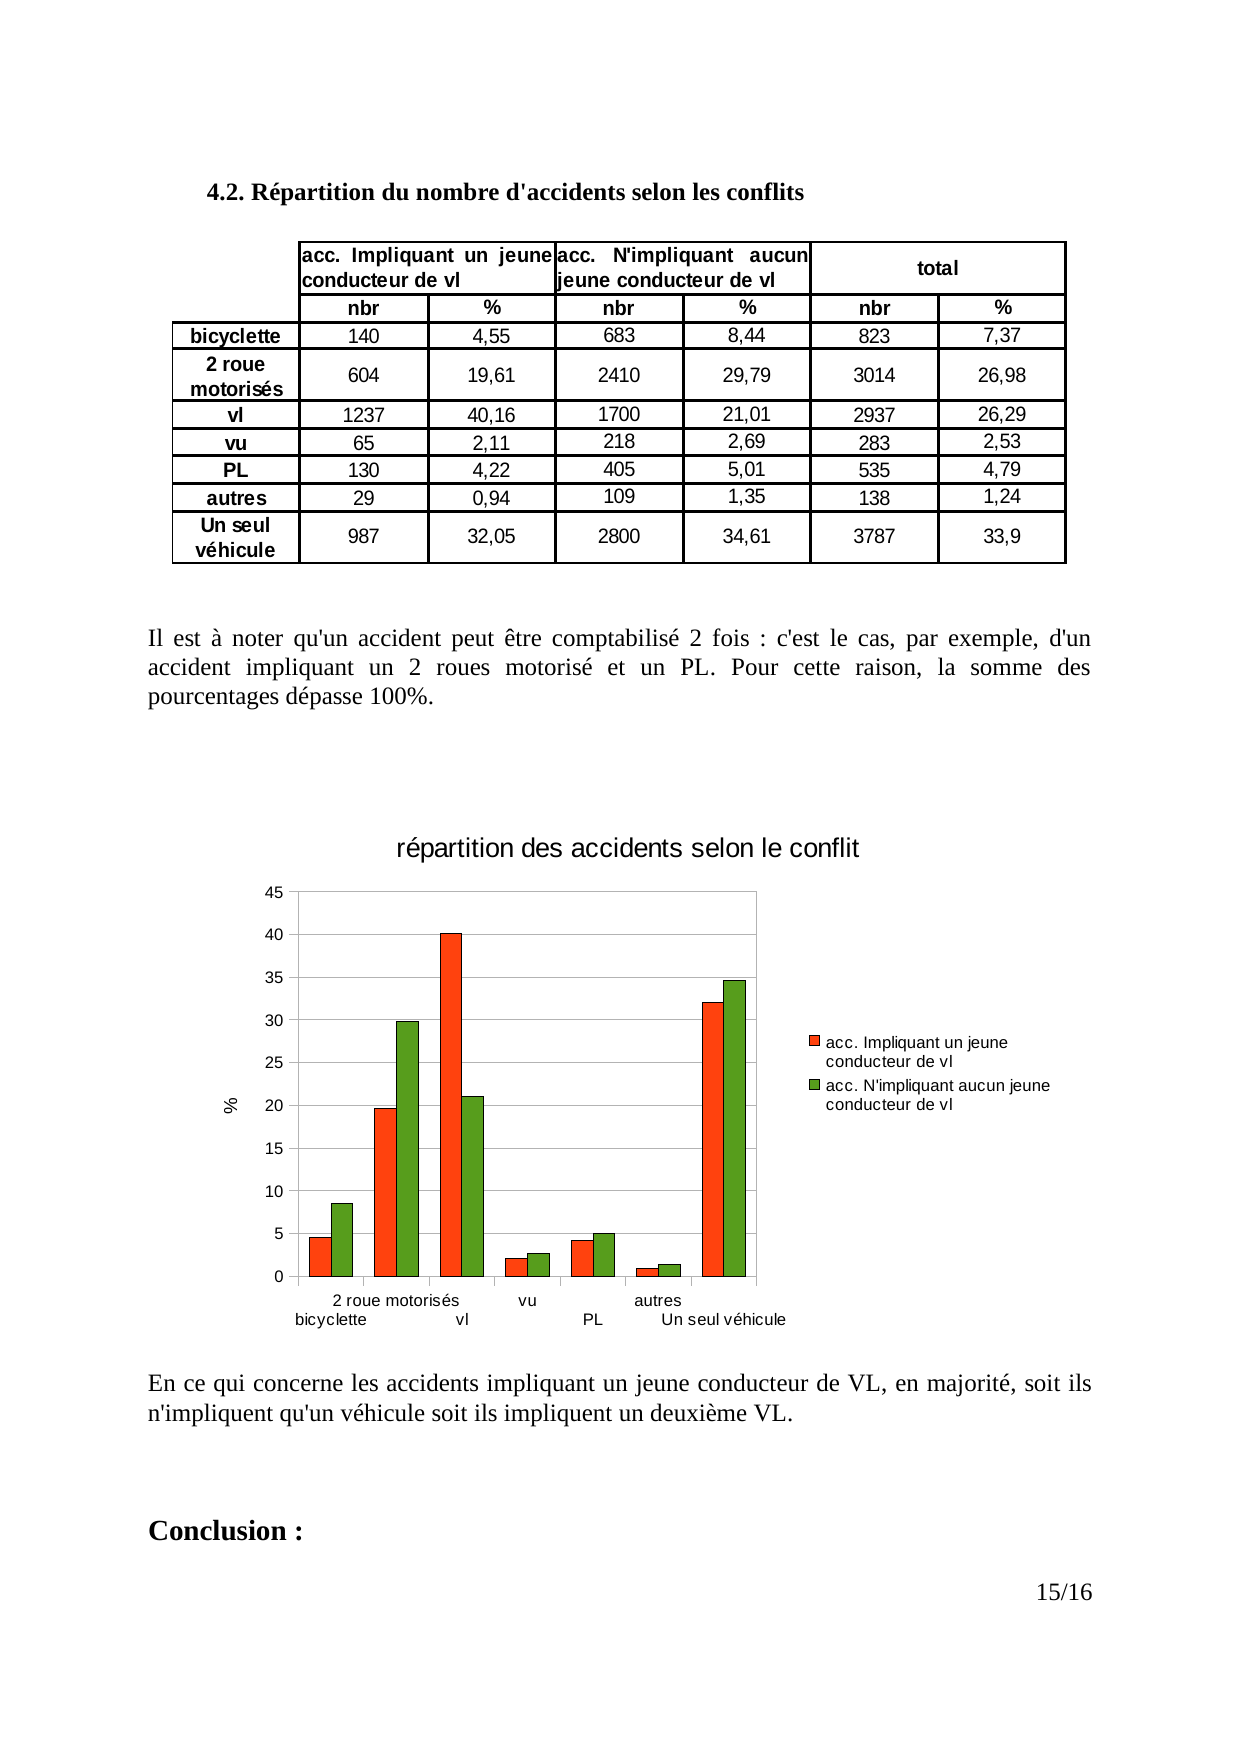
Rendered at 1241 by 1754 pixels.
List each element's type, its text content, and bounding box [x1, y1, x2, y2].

text Il est à noter qu'un accident peut être comptabilisé 2 fois : c'est le cas, par exemple, d'un accident impliquant un 2 roues motorisé et un PL. Pour cette raison, la somme des pourcentages dépasse 100%. [148, 623, 1092, 710]
text En ce qui concerne les accidents impliquant un jeune conducteur de VL, en majorité, soit ils n'impliquent qu'un véhicule soit ils impliquent un deuxième VL. [148, 1368, 1092, 1426]
subtitle 4.2. Répartition du nombre d'accidents selon les conflits [177, 177, 1092, 206]
subtitle Conclusion : [133, 1514, 1092, 1547]
